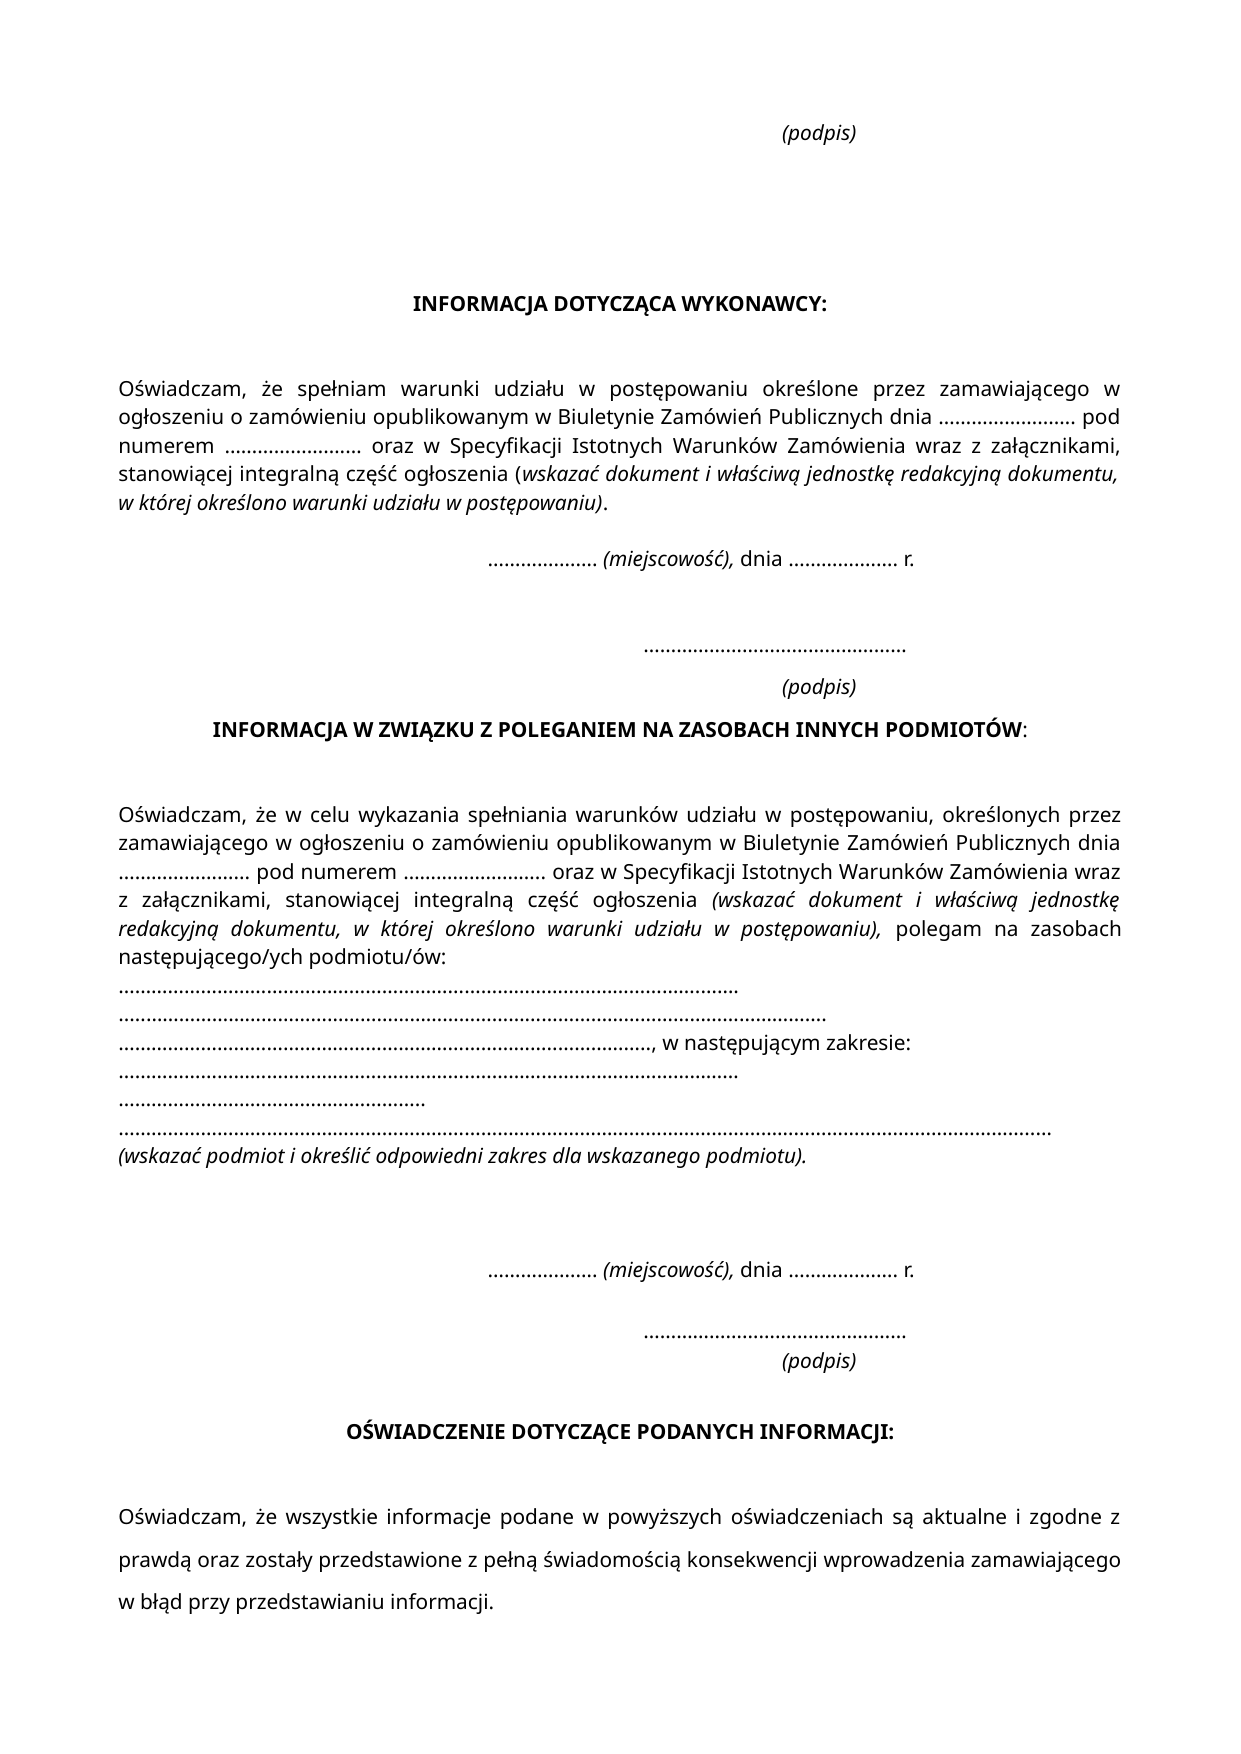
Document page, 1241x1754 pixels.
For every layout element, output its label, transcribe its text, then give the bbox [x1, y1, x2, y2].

text ………….……. (miejscowość), dnia ………….……. r. [413, 1255, 1122, 1283]
text ………………………………………… [118, 630, 1122, 658]
text (podpis) [708, 118, 1122, 147]
text INFORMACJA DOTYCZĄCA WYKONAWCY: [118, 289, 1122, 317]
text ………………………………………………………..………………………………………… [118, 1056, 1122, 1084]
text …………………………………………………………………………………………….……. [118, 971, 1122, 999]
text ..……………………………………………………………………………………………………………….……………………………………………………………………..…………….., w następującym zakresie: [118, 999, 1122, 1056]
text Oświadczam, że wszystkie informacje podane w powyższych oświadczeniach są aktualne i zgodne z prawdą oraz zostały przedstawione z pełną świadomością konsekwencji wprowadzenia zamawiającego w błąd przy przedstawianiu informacji. [118, 1502, 1122, 1616]
text Oświadczam, że spełniam warunki udziału w postępowaniu określone przez zamawiającego w ogłoszeniu o zamówieniu opublikowanym w Biuletynie Zamówień Publicznych dnia ………………...…. pod numerem ………………….… oraz w Specyfikacji Istotnych Warunków Zamówienia wraz z załącznikami, stanowiącej integralną część ogłoszenia (wskazać dokument i właściwą jednostkę redakcyjną dokumentu, w której określono warunki udziału w postępowaniu). [118, 374, 1122, 516]
text OŚWIADCZENIE DOTYCZĄCE PODANYCH INFORMACJI: [118, 1417, 1122, 1446]
text Oświadczam, że w celu wykazania spełniania warunków udziału w postępowaniu, określonych przez zamawiającego w ogłoszeniu o zamówieniu opublikowanym w Biuletynie Zamówień Publicznych dnia …………………... pod numerem …………………….. oraz w Specyfikacji Istotnych Warunków Zamówienia wraz z załącznikami, stanowiącej integralną część ogłoszenia (wskazać dokument i właściwą jednostkę redakcyjną dokumentu, w której określono warunki udziału w postępowaniu), polegam na zasobach następującego/ych podmiotu/ów: [118, 800, 1122, 971]
text ………….……. (miejscowość), dnia ………….……. r. [413, 544, 1122, 573]
text INFORMACJA W ZWIĄZKU Z POLEGANIEM NA ZASOBACH INNYCH PODMIOTÓW: [118, 715, 1122, 743]
text ………………………………………… [118, 1312, 1122, 1346]
text ………………………………………………..…………………………………………………………………………………………………………………………………………………..… (wskazać podmiot i określić odpowiedni zakres dla wskazanego podmiotu). [118, 1084, 1122, 1170]
text (podpis) [708, 672, 1122, 701]
text (podpis) [708, 1346, 1122, 1374]
